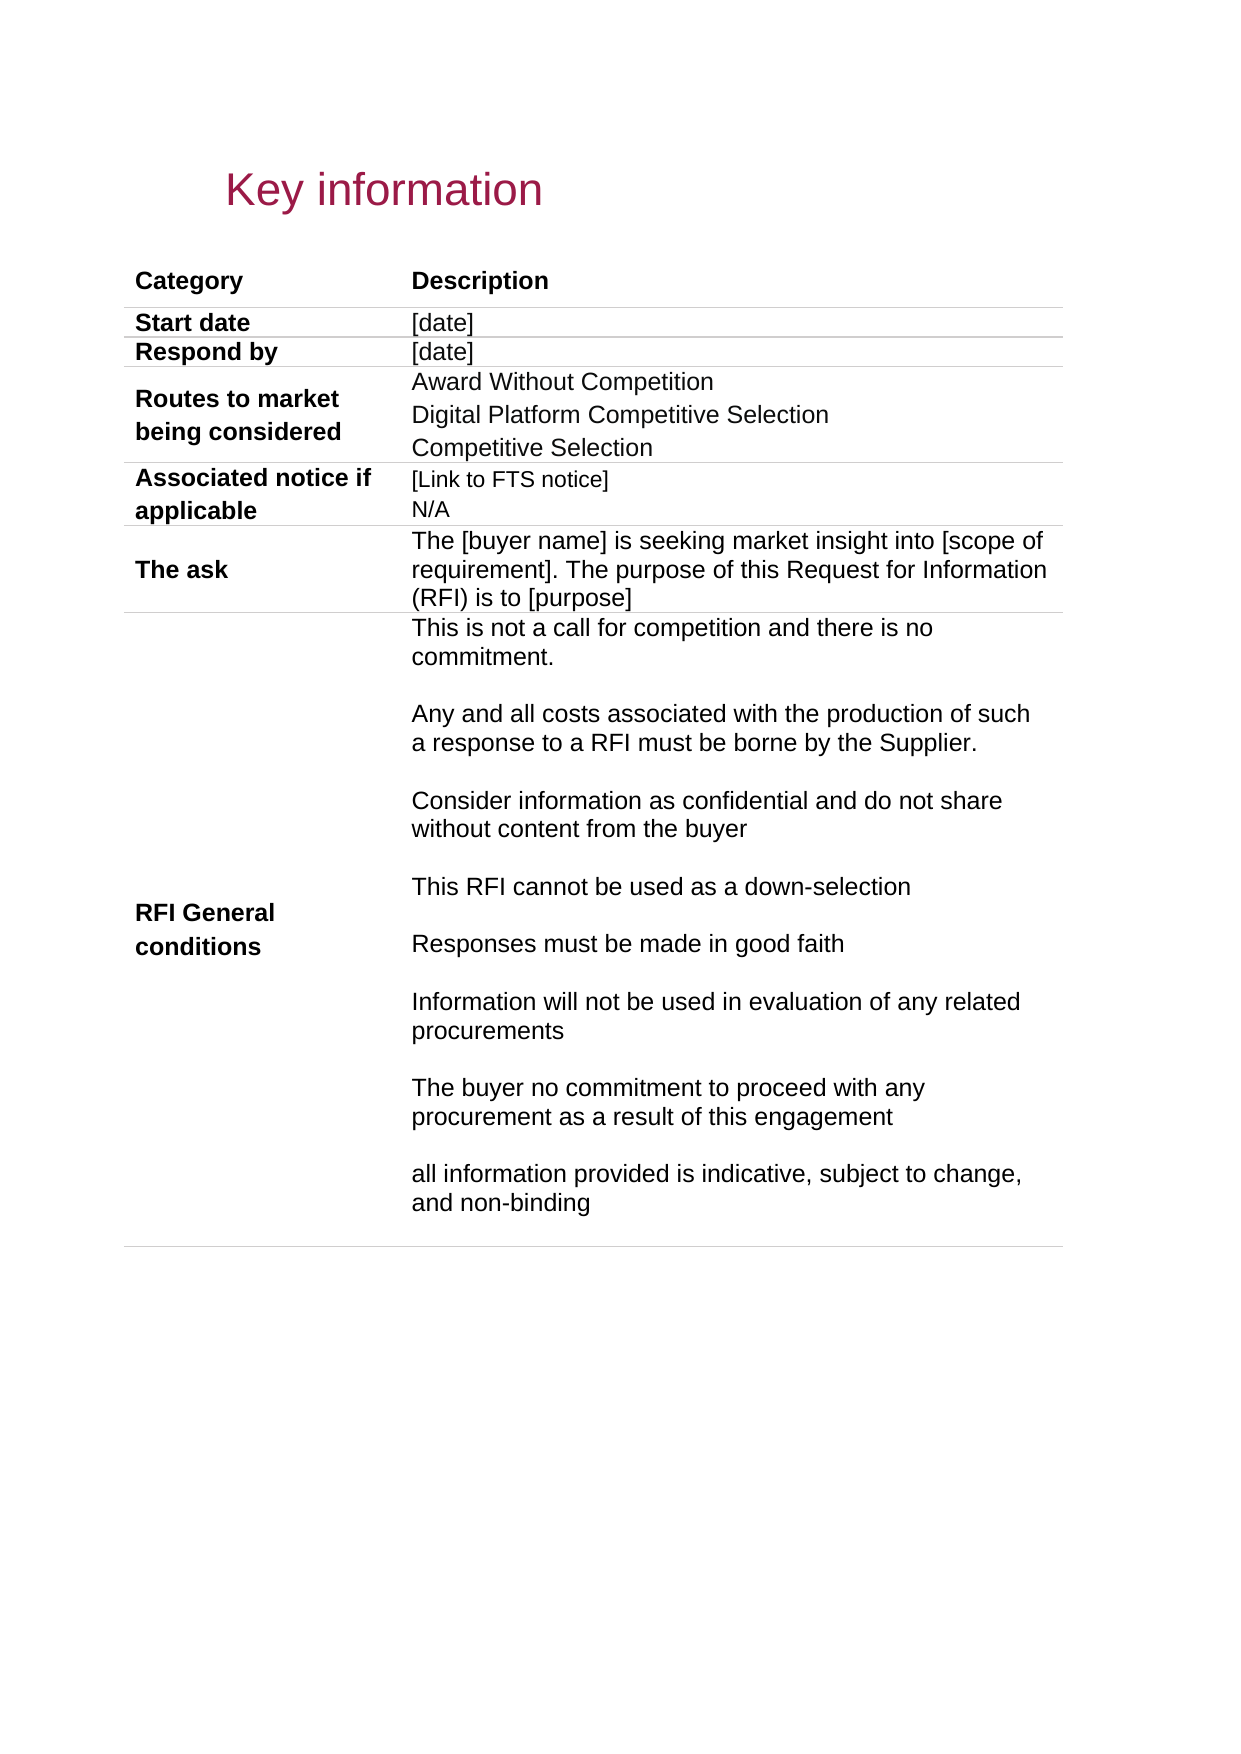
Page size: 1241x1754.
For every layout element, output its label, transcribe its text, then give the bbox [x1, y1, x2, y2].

subtitle Key information [150, 162, 1090, 215]
table_cell [date] [400, 308, 1063, 336]
table_header Category [124, 254, 400, 307]
table_cell Start date [124, 308, 400, 336]
table_cell The ask [124, 526, 400, 612]
table_cell Routes to market being considered [124, 367, 400, 462]
table_header Description [400, 254, 1063, 307]
table_cell Respond by [124, 338, 400, 366]
table_cell Award Without Competition Digital Platform Competitive Selection Competitive Selection [400, 367, 1063, 462]
table_cell The [buyer name] is seeking market insight into [scope of requirement]. The purpose of this Request for Information (RFI) is to [purpose] [400, 526, 1063, 612]
table_cell [Link to FTS notice] N/A [400, 463, 1063, 525]
table_cell RFI General conditions [124, 613, 400, 1246]
table_cell Associated notice if applicable [124, 463, 400, 525]
table_cell This is not a call for competition and there is no commitment. Any and all costs associated with the production of such a response to a RFI must be borne by the Supplier. Consider information as confidential and do not share without content from the buyer This RFI cannot be used as a down-selection Responses must be made in good faith Information will not be used in evaluation of any related procurements The buyer no commitment to proceed with any procurement as a result of this engagement all information provided is indicative, subject to change, and non-binding [400, 613, 1063, 1246]
table_cell [date] [400, 338, 1063, 366]
